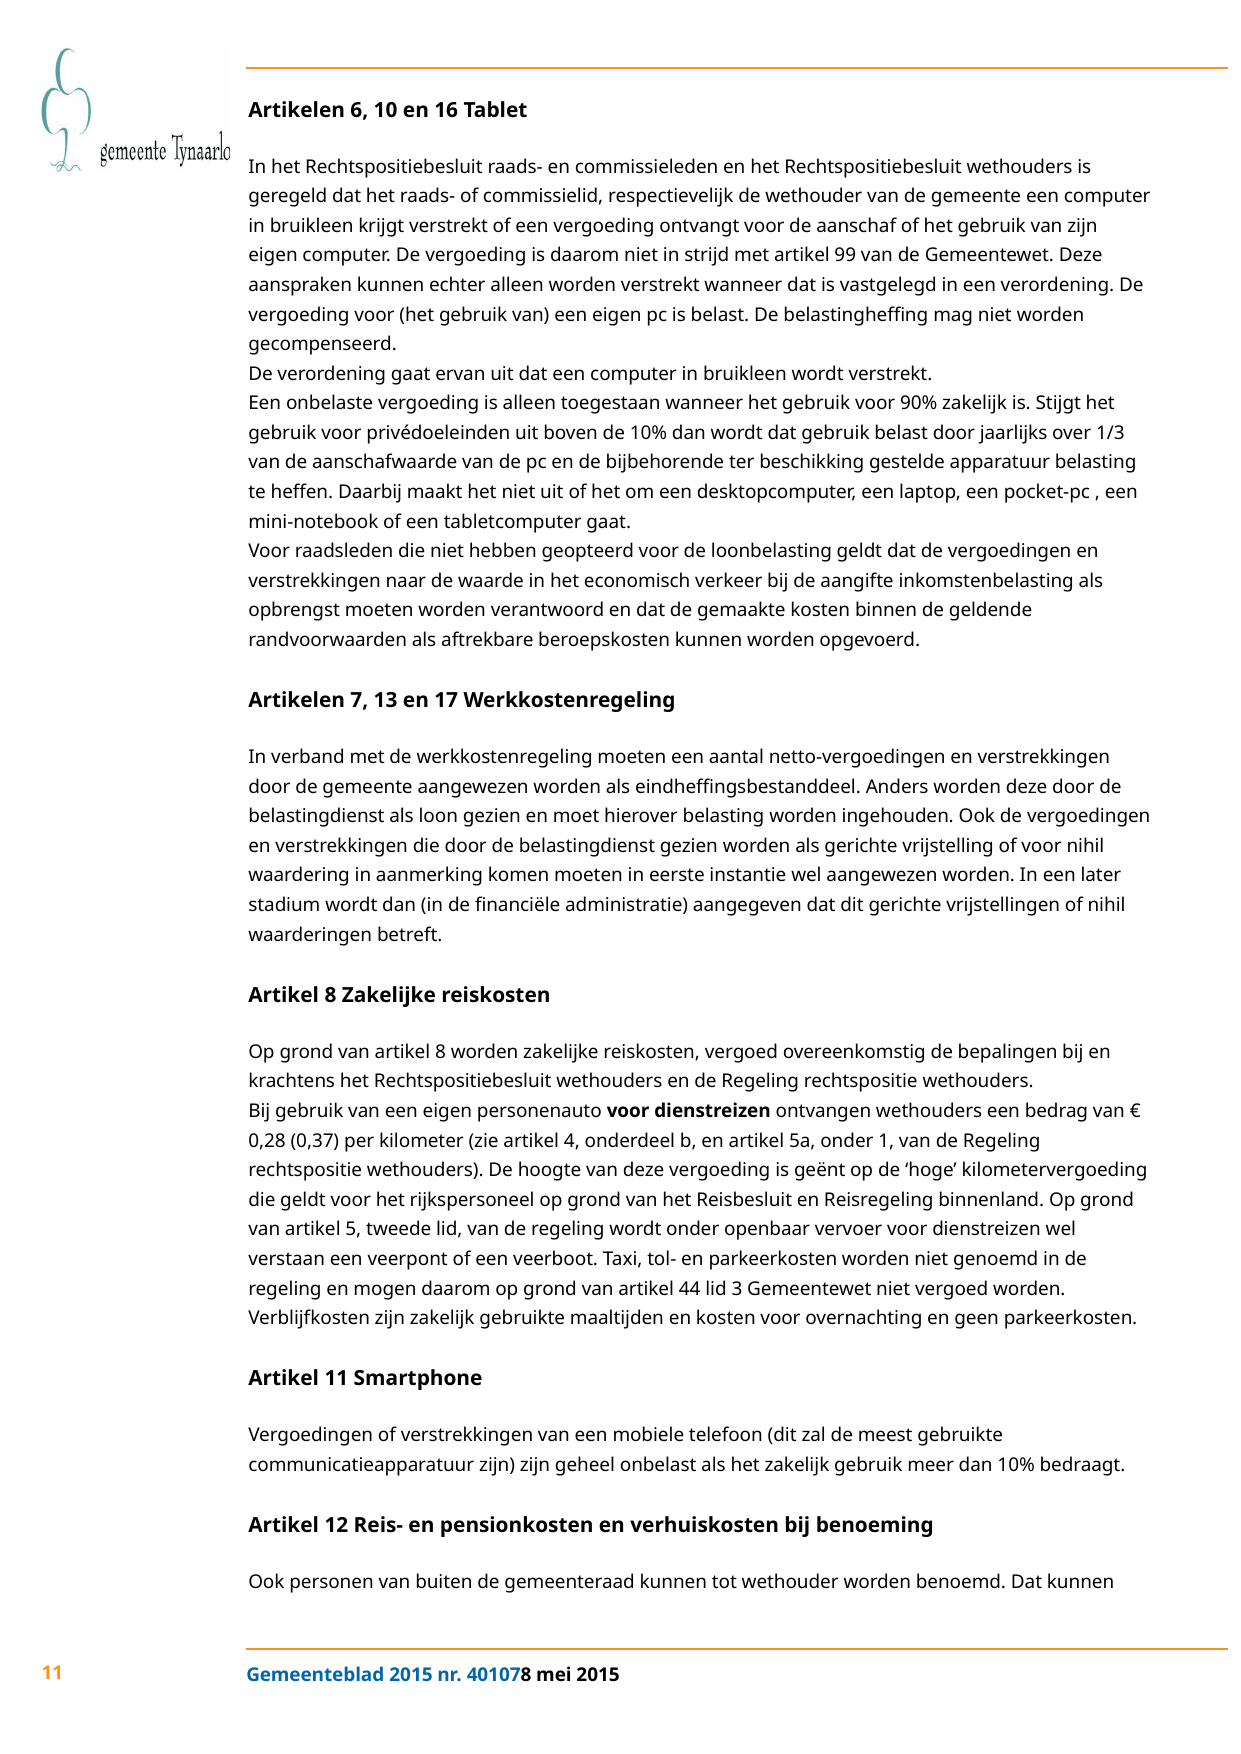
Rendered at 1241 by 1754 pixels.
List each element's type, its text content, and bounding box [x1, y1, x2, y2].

text Artikel 8 Zakelijke reiskosten [248, 980, 1152, 1008]
text Voor raadsleden die niet hebben geopteerd voor de loonbelasting geldt dat de vergoedingen en verstrekkingen naar de waarde in het economisch verkeer bij de aangifte inkomstenbelasting als opbrengst moeten worden verantwoord en dat de gemaakte kosten binnen de geldende randvoorwaarden als aftrekbare beroepskosten kunnen worden opgevoerd. [248, 537, 1152, 652]
picture [41, 47, 231, 172]
text Artikelen 7, 13 en 17 Werkkostenregeling [248, 685, 1152, 714]
text Ook personen van buiten de gemeenteraad kunnen tot wethouder worden benoemd. Dat kunnen [248, 1568, 1152, 1594]
text De verordening gaat ervan uit dat een computer in bruikleen wordt verstrekt. [248, 360, 1152, 386]
text Verblijfkosten zijn zakelijk gebruikte maaltijden en kosten voor overnachting en geen parkeerkosten. [248, 1304, 1152, 1330]
text In verband met de werkkostenregeling moeten een aantal netto-vergoedingen en verstrekkingen door de gemeente aangewezen worden als eindheffingsbestanddeel. Anders worden deze door de belastingdienst als loon gezien en moet hierover belasting worden ingehouden. Ook de vergoedingen en verstrekkingen die door de belastingdienst gezien worden als gerichte vrijstelling of voor nihil waardering in aanmerking komen moeten in eerste instantie wel aangewezen worden. In een later stadium wordt dan (in de financiële administratie) aangegeven dat dit gerichte vrijstellingen of nihil waarderingen betreft. [248, 743, 1152, 947]
text Artikel 11 Smartphone [248, 1363, 1152, 1392]
text Artikel 12 Reis- en pensionkosten en verhuiskosten bij benoeming [248, 1510, 1152, 1539]
text Op grond van artikel 8 worden zakelijke reiskosten, vergoed overeenkomstig de bepalingen bij en krachtens het Rechtspositiebesluit wethouders en de Regeling rechtspositie wethouders. [248, 1038, 1152, 1093]
text Bij gebruik van een eigen personenauto voor dienstreizen ontvangen wethouders een bedrag van € 0,28 (0,37) per kilometer (zie artikel 4, onderdeel b, en artikel 5a, onder 1, van de Regeling rechtspositie wethouders). De hoogte van deze vergoeding is geënt op de ‘hoge’ kilometervergoeding die geldt voor het rijkspersoneel op grond van het Reisbesluit en Reisregeling binnenland. Op grond van artikel 5, tweede lid, van de regeling wordt onder openbaar vervoer voor dienstreizen wel verstaan een veerpont of een veerboot. Taxi, tol- en parkeerkosten worden niet genoemd in de regeling en mogen daarom op grond van artikel 44 lid 3 Gemeentewet niet vergoed worden. [248, 1097, 1152, 1300]
text Een onbelaste vergoeding is alleen toegestaan wanneer het gebruik voor 90% zakelijk is. Stijgt het gebruik voor privédoeleinden uit boven de 10% dan wordt dat gebruik belast door jaarlijks over 1/3 van de aanschafwaarde van de pc en de bijbehorende ter beschikking gestelde apparatuur belasting te heffen. Daarbij maakt het niet uit of het om een desktopcomputer, een laptop, een pocket-pc , een mini-notebook of een tabletcomputer gaat. [248, 389, 1152, 533]
text Artikelen 6, 10 en 16 Tablet [248, 95, 1152, 123]
text In het Rechtspositiebesluit raads- en commissieleden en het Rechtspositiebesluit wethouders is geregeld dat het raads- of commissielid, respectievelijk de wethouder van de gemeente een computer in bruikleen krijgt verstrekt of een vergoeding ontvangt voor de aanschaf of het gebruik van zijn eigen computer. De vergoeding is daarom niet in strijd met artikel 99 van de Gemeentewet. Deze aanspraken kunnen echter alleen worden verstrekt wanneer dat is vastgelegd in een verordening. De vergoeding voor (het gebruik van) een eigen pc is belast. De belastingheffing mag niet worden gecompenseerd. [248, 153, 1152, 356]
text Vergoedingen of verstrekkingen van een mobiele telefoon (dit zal de meest gebruikte communicatieapparatuur zijn) zijn geheel onbelast als het zakelijk gebruik meer dan 10% bedraagt. [248, 1421, 1152, 1477]
